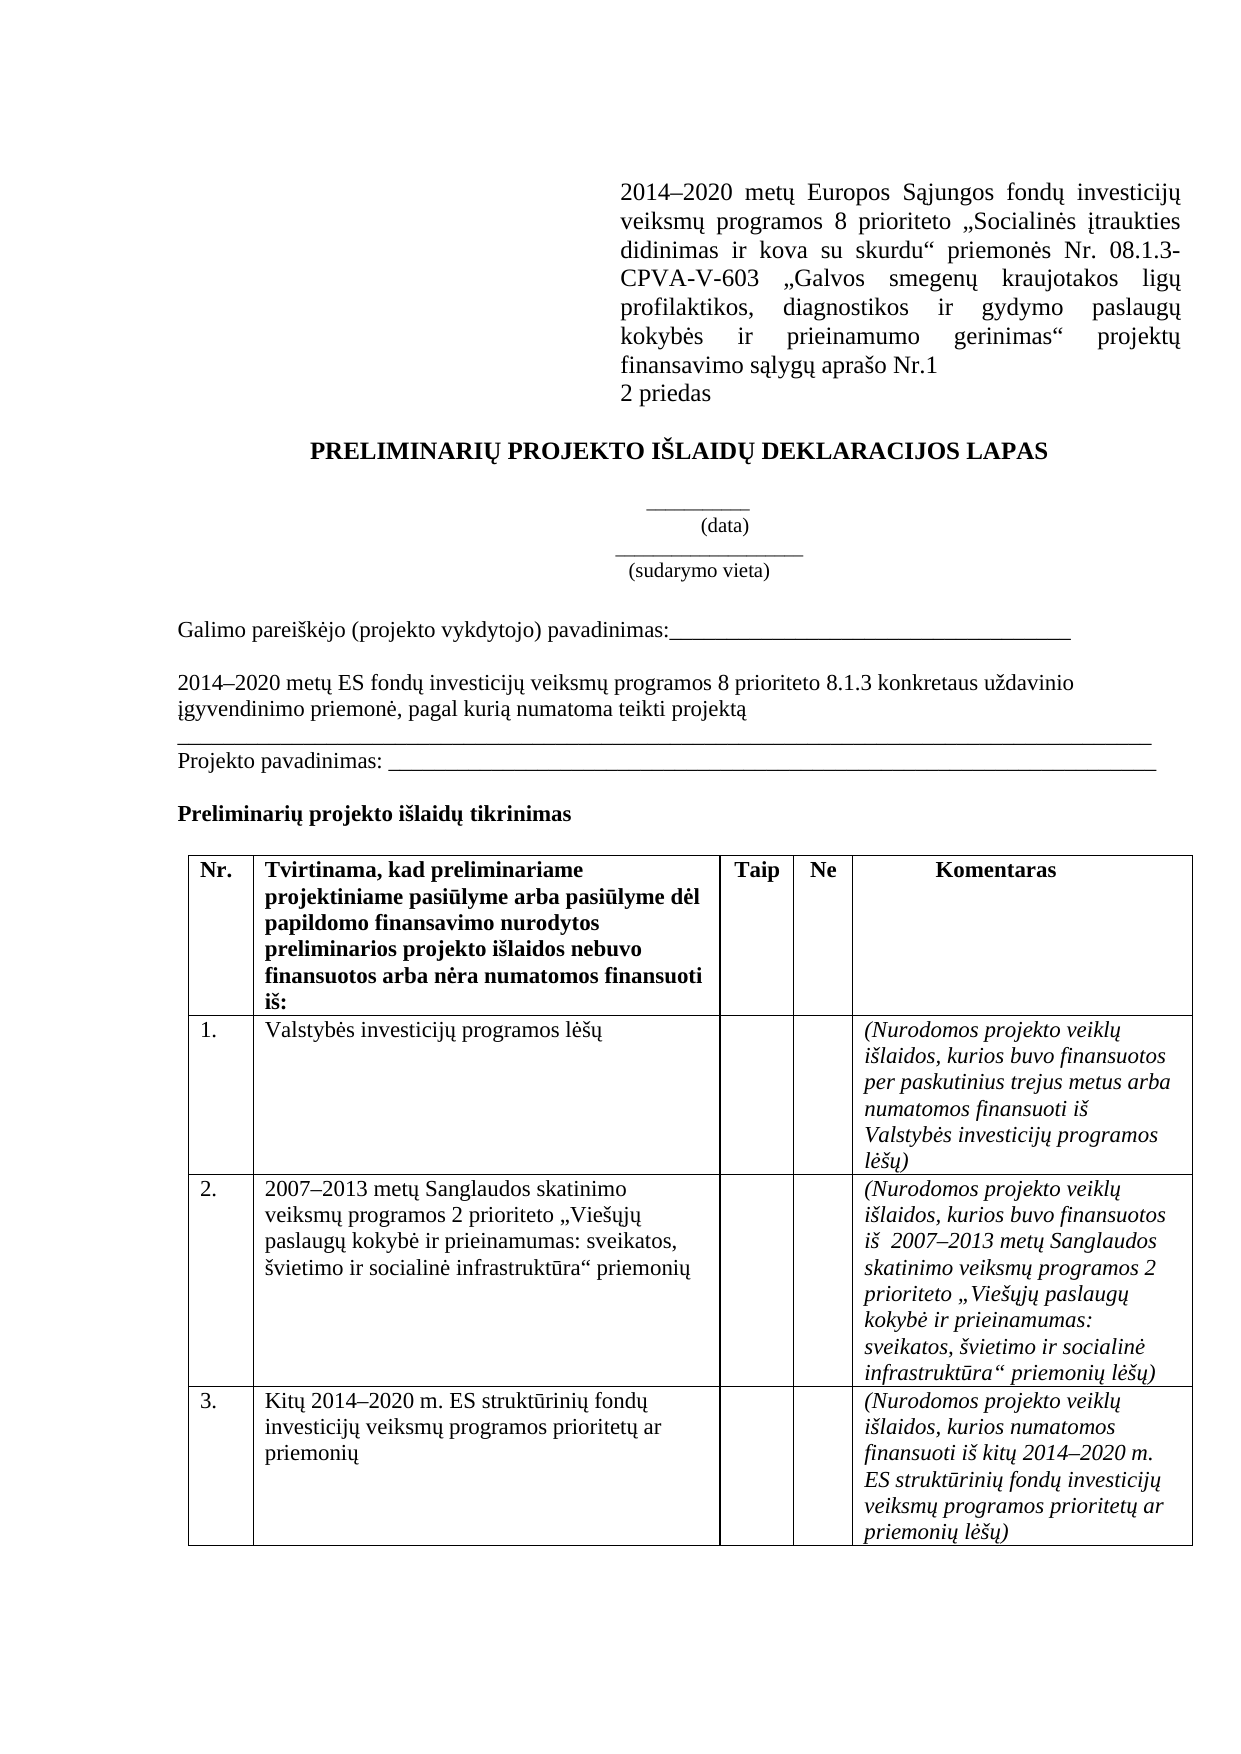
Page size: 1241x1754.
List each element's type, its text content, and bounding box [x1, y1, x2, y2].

text PRELIMINARIŲ PROJEKTO IŠLAIDŲ DEKLARACIJOS LAPAS [177, 436, 1181, 465]
table_cell 3. [189, 1387, 253, 1545]
table_cell 2. [189, 1175, 253, 1386]
table_header Ne [794, 856, 852, 1014]
text 2 priedas [620, 378, 1181, 407]
text Galimo pareiškėjo (projekto vykdytojo) pavadinimas:___________________________________ [177, 616, 1181, 642]
table_cell Kitų 2014–2020 m. ES struktūrinių fondų investicijų veiksmų programos prioritetų ar priemonių [254, 1387, 719, 1545]
table_header Taip [721, 856, 793, 1014]
text (data) [215, 513, 1181, 537]
table_cell (Nurodomos projekto veiklų išlaidos, kurios numatomos finansuoti iš kitų 2014–2020 m. ES struktūrinių fondų investicijų veiksmų programos prioritetų ar priemonių lėšų) [853, 1387, 1192, 1545]
text ____________________ [177, 537, 1181, 558]
table_header Komentaras [853, 856, 1192, 1014]
table_cell [794, 1387, 852, 1545]
text (sudarymo vieta) [177, 558, 1181, 582]
table_cell [794, 1175, 852, 1386]
text 2014–2020 metų ES fondų investicijų veiksmų programos 8 prioriteto 8.1.3 konkretaus uždavinio įgyvendinimo priemonė, pagal kurią numatoma teikti projektą _____________________________________________________________________________________ [177, 668, 1181, 748]
text ___________ [215, 491, 1181, 513]
table_cell (Nurodomos projekto veiklų išlaidos, kurios buvo finansuotos per paskutinius trejus metus arba numatomos finansuoti iš Valstybės investicijų programos lėšų) [853, 1016, 1192, 1174]
text Projekto pavadinimas: ___________________________________________________________________ [177, 748, 1181, 774]
table_cell [794, 1016, 852, 1174]
table_cell 1. [189, 1016, 253, 1174]
table_cell [721, 1016, 793, 1174]
table_cell [721, 1387, 793, 1545]
table_cell 2007–2013 metų Sanglaudos skatinimo veiksmų programos 2 prioriteto „Viešųjų paslaugų kokybė ir prieinamumas: sveikatos, švietimo ir socialinė infrastruktūra“ priemonių [254, 1175, 719, 1386]
text 2014–2020 metų Europos Sąjungos fondų investicijų veiksmų programos 8 prioriteto „Socialinės įtraukties didinimas ir kova su skurdu“ priemonės Nr. 08.1.3-CPVA-V-603 „Galvos smegenų kraujotakos ligų profilaktikos, diagnostikos ir gydymo paslaugų kokybės ir prieinamumo gerinimas“ projektų finansavimo sąlygų aprašo Nr.1 [620, 177, 1181, 378]
table_cell (Nurodomos projekto veiklų išlaidos, kurios buvo finansuotos iš 2007–2013 metų Sanglaudos skatinimo veiksmų programos 2 prioriteto „Viešųjų paslaugų kokybė ir prieinamumas: sveikatos, švietimo ir socialinė infrastruktūra“ priemonių lėšų) [853, 1175, 1192, 1386]
table_cell Valstybės investicijų programos lėšų [254, 1016, 719, 1174]
table_header Tvirtinama, kad preliminariame projektiniame pasiūlyme arba pasiūlyme dėl papildomo finansavimo nurodytos preliminarios projekto išlaidos nebuvo finansuotos arba nėra numatomos finansuoti iš: [254, 856, 719, 1014]
table_header Nr. [189, 856, 253, 1014]
text Preliminarių projekto išlaidų tikrinimas [177, 800, 1181, 827]
table_cell [721, 1175, 793, 1386]
